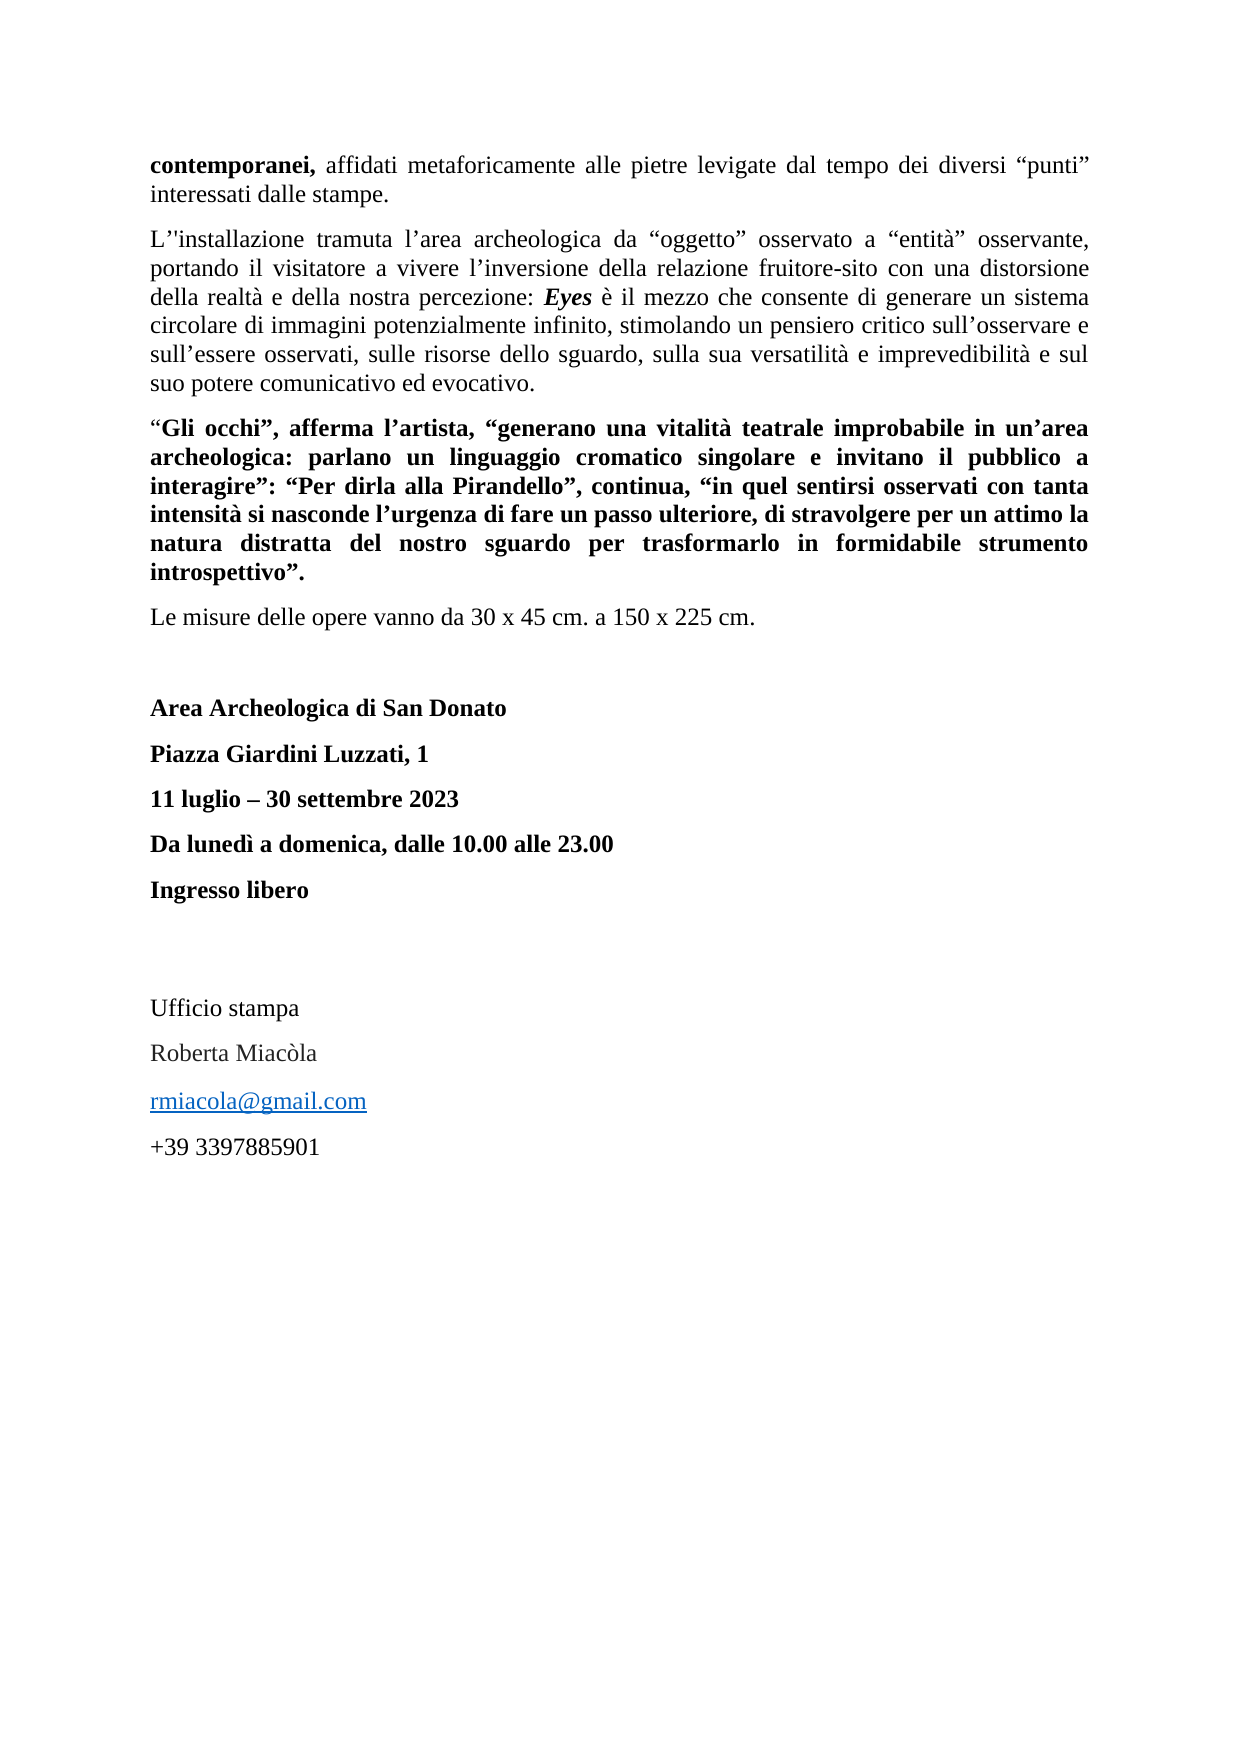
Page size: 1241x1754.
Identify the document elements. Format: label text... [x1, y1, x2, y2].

text Piazza Giardini Luzzati, 1 [150, 739, 1090, 767]
text rmiacola@gmail.com [150, 1086, 1090, 1115]
text Roberta Miacòla [150, 1038, 1090, 1067]
text L’'installazione tramuta l’area archeologica da “oggetto” osservato a “entità” osservante, portando il visitatore a vivere l’inversione della relazione fruitore-sito con una distorsione della realtà e della nostra percezione: Eyes è il mezzo che consente di generare un sistema circolare di immagini potenzialmente infinito, stimolando un pensiero critico sull’osservare e sull’essere osservati, sulle risorse dello sguardo, sulla sua versatilità e imprevedibilità e sul suo potere comunicativo ed evocativo. [150, 224, 1090, 397]
text Le misure delle opere vanno da 30 x 45 cm. a 150 x 225 cm. [150, 602, 1090, 631]
text contemporanei, affidati metaforicamente alle pietre levigate dal tempo dei diversi “punti” interessati dalle stampe. [150, 150, 1090, 207]
text Ingresso libero [150, 875, 1090, 904]
text +39 3397885901 [150, 1132, 1090, 1160]
text “Gli occhi”, afferma l’artista, “generano una vitalità teatrale improbabile in un’area archeologica: parlano un linguaggio cromatico singolare e invitano il pubblico a interagire”: “Per dirla alla Pirandello”, continua, “in quel sentirsi osservati con tanta intensità si nasconde l’urgenza di fare un passo ulteriore, di stravolgere per un attimo la natura distratta del nostro sguardo per trasformarlo in formidabile strumento introspettivo”. [150, 413, 1090, 586]
text Area Archeologica di San Donato [150, 693, 1090, 722]
text Da lunedì a domenica, dalle 10.00 alle 23.00 [150, 829, 1090, 858]
text Ufficio stampa [150, 993, 1090, 1022]
text 11 luglio – 30 settembre 2023 [150, 784, 1090, 813]
